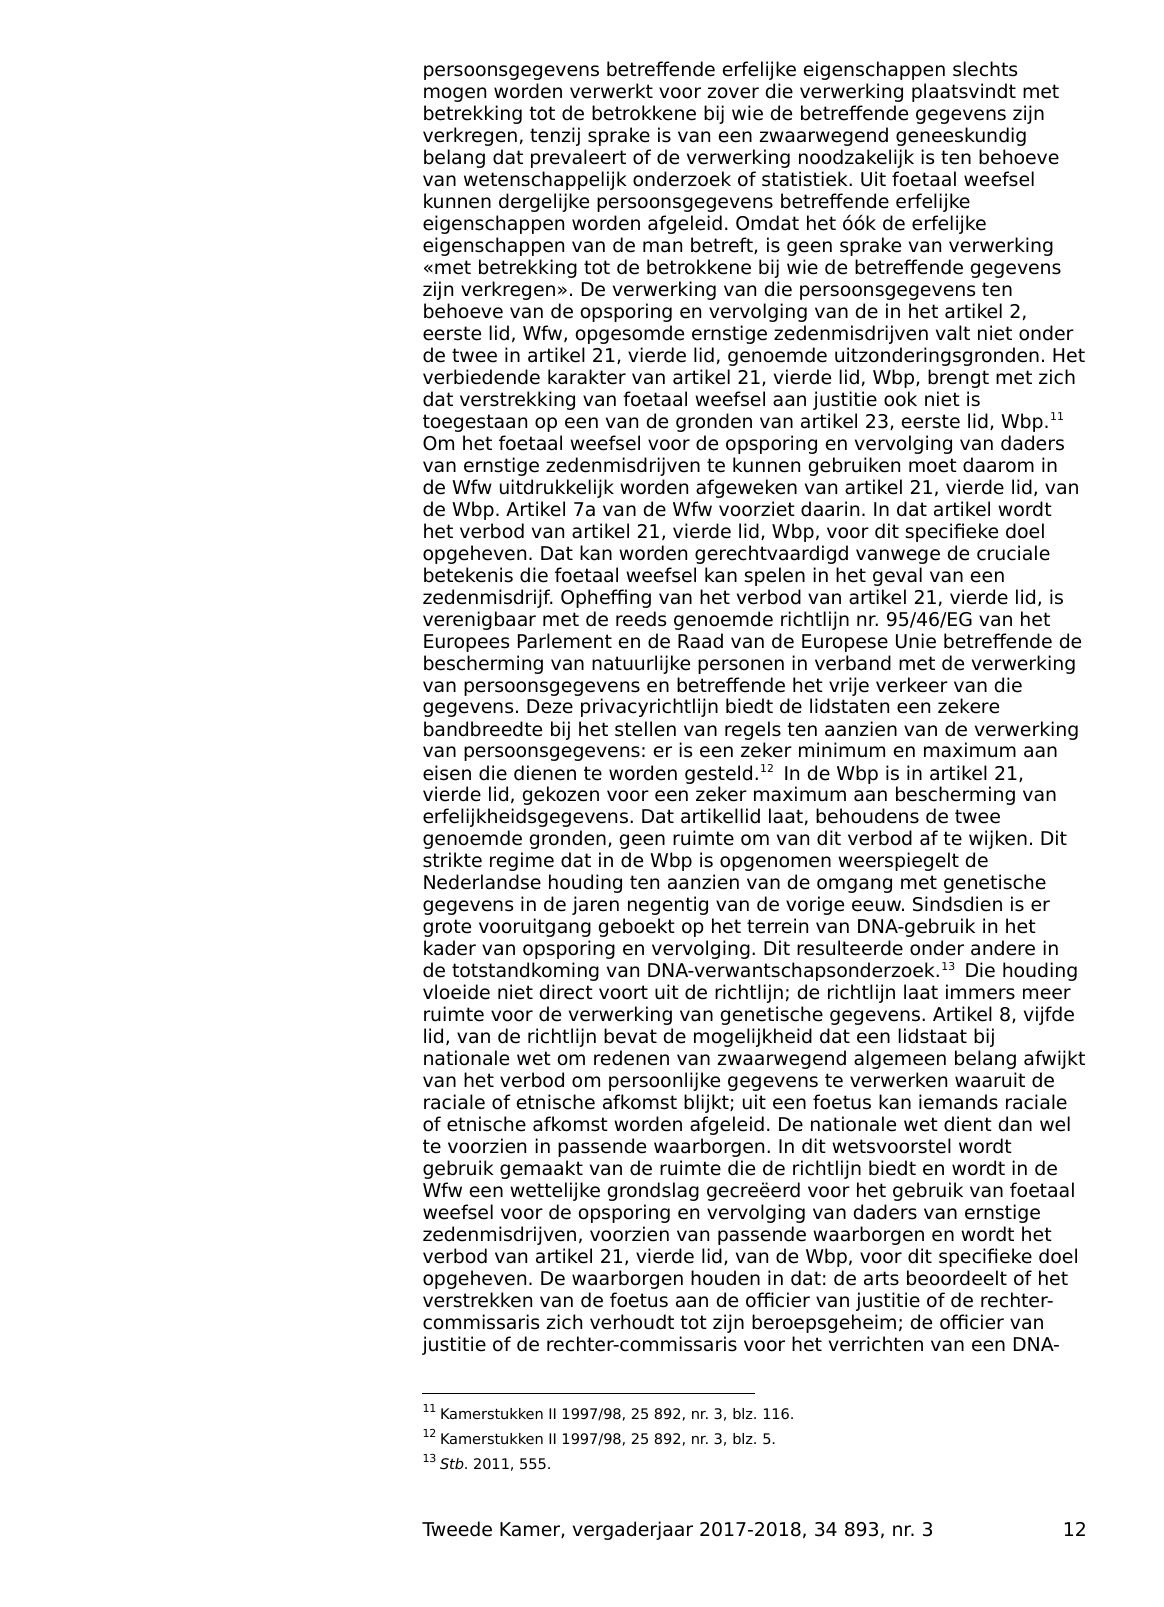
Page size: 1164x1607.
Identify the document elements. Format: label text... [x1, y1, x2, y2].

text Kamerstukken II 1997/98, 25 892, nr. 3, blz. 116. [422, 1402, 1087, 1424]
text Kamerstukken II 1997/98, 25 892, nr. 3, blz. 5. [422, 1427, 1087, 1449]
text Stb. 2011, 555. [422, 1452, 1087, 1474]
text persoonsgegevens betreffende erfelijke eigenschappen slechts mogen worden verwerkt voor zover die verwerking plaatsvindt met betrekking tot de betrokkene bij wie de betreffende gegevens zijn verkregen, tenzij sprake is van een zwaarwegend geneeskundig belang dat prevaleert of de verwerking noodzakelijk is ten behoeve van wetenschappelijk onderzoek of statistiek. Uit foetaal weefsel kunnen dergelijke persoonsgegevens betreffende erfelijke eigenschappen worden afgeleid. Omdat het óók de erfelijke eigenschappen van de man betreft, is geen sprake van verwerking «met betrekking tot de betrokkene bij wie de betreffende gegevens zijn verkregen». De verwerking van die persoonsgegevens ten behoeve van de opsporing en vervolging van de in het artikel 2, eerste lid, Wfw, opgesomde ernstige zedenmisdrijven valt niet onder de twee in artikel 21, vierde lid, genoemde uitzonderingsgronden. Het verbiedende karakter van artikel 21, vierde lid, Wbp, brengt met zich dat verstrekking van foetaal weefsel aan justitie ook niet is toegestaan op een van de gronden van artikel 23, eerste lid, Wbp. Om het foetaal weefsel voor de opsporing en vervolging van daders van ernstige zedenmisdrijven te kunnen gebruiken moet daarom in de Wfw uitdrukkelijk worden afgeweken van artikel 21, vierde lid, van de Wbp. Artikel 7a van de Wfw voorziet daarin. In dat artikel wordt het verbod van artikel 21, vierde lid, Wbp, voor dit specifieke doel opgeheven. Dat kan worden gerechtvaardigd vanwege de cruciale betekenis die foetaal weefsel kan spelen in het geval van een zedenmisdrijf. Opheffing van het verbod van artikel 21, vierde lid, is verenigbaar met de reeds genoemde richtlijn nr. 95/46/EG van het Europees Parlement en de Raad van de Europese Unie betreffende de bescherming van natuurlijke personen in verband met de verwerking van persoonsgegevens en betreffende het vrije verkeer van die gegevens. Deze privacyrichtlijn biedt de lidstaten een zekere bandbreedte bij het stellen van regels ten aanzien van de verwerking van persoonsgegevens: er is een zeker minimum en maximum aan eisen die dienen te worden gesteld. In de Wbp is in artikel 21, vierde lid, gekozen voor een zeker maximum aan bescherming van erfelijkheidsgegevens. Dat artikellid laat, behoudens de twee genoemde gronden, geen ruimte om van dit verbod af te wijken. Dit strikte regime dat in de Wbp is opgenomen weerspiegelt de Nederlandse houding ten aanzien van de omgang met genetische gegevens in de jaren negentig van de vorige eeuw. Sindsdien is er grote vooruitgang geboekt op het terrein van DNA-gebruik in het kader van opsporing en vervolging. Dit resulteerde onder andere in de totstandkoming van DNA-verwantschapsonderzoek. Die houding vloeide niet direct voort uit de richtlijn; de richtlijn laat immers meer ruimte voor de verwerking van genetische gegevens. Artikel 8, vijfde lid, van de richtlijn bevat de mogelijkheid dat een lidstaat bij nationale wet om redenen van zwaarwegend algemeen belang afwijkt van het verbod om persoonlijke gegevens te verwerken waaruit de raciale of etnische afkomst blijkt; uit een foetus kan iemands raciale of etnische afkomst worden afgeleid. De nationale wet dient dan wel te voorzien in passende waarborgen. In dit wetsvoorstel wordt gebruik gemaakt van de ruimte die de richtlijn biedt en wordt in de Wfw een wettelijke grondslag gecreëerd voor het gebruik van foetaal weefsel voor de opsporing en vervolging van daders van ernstige zedenmisdrijven, voorzien van passende waarborgen en wordt het verbod van artikel 21, vierde lid, van de Wbp, voor dit specifieke doel opgeheven. De waarborgen houden in dat: de arts beoordeelt of het verstrekken van de foetus aan de officier van justitie of de rechter-commissaris zich verhoudt tot zijn beroepsgeheim; de officier van justitie of de rechter-commissaris voor het verrichten van een DNA- [422, 59, 1087, 1356]
